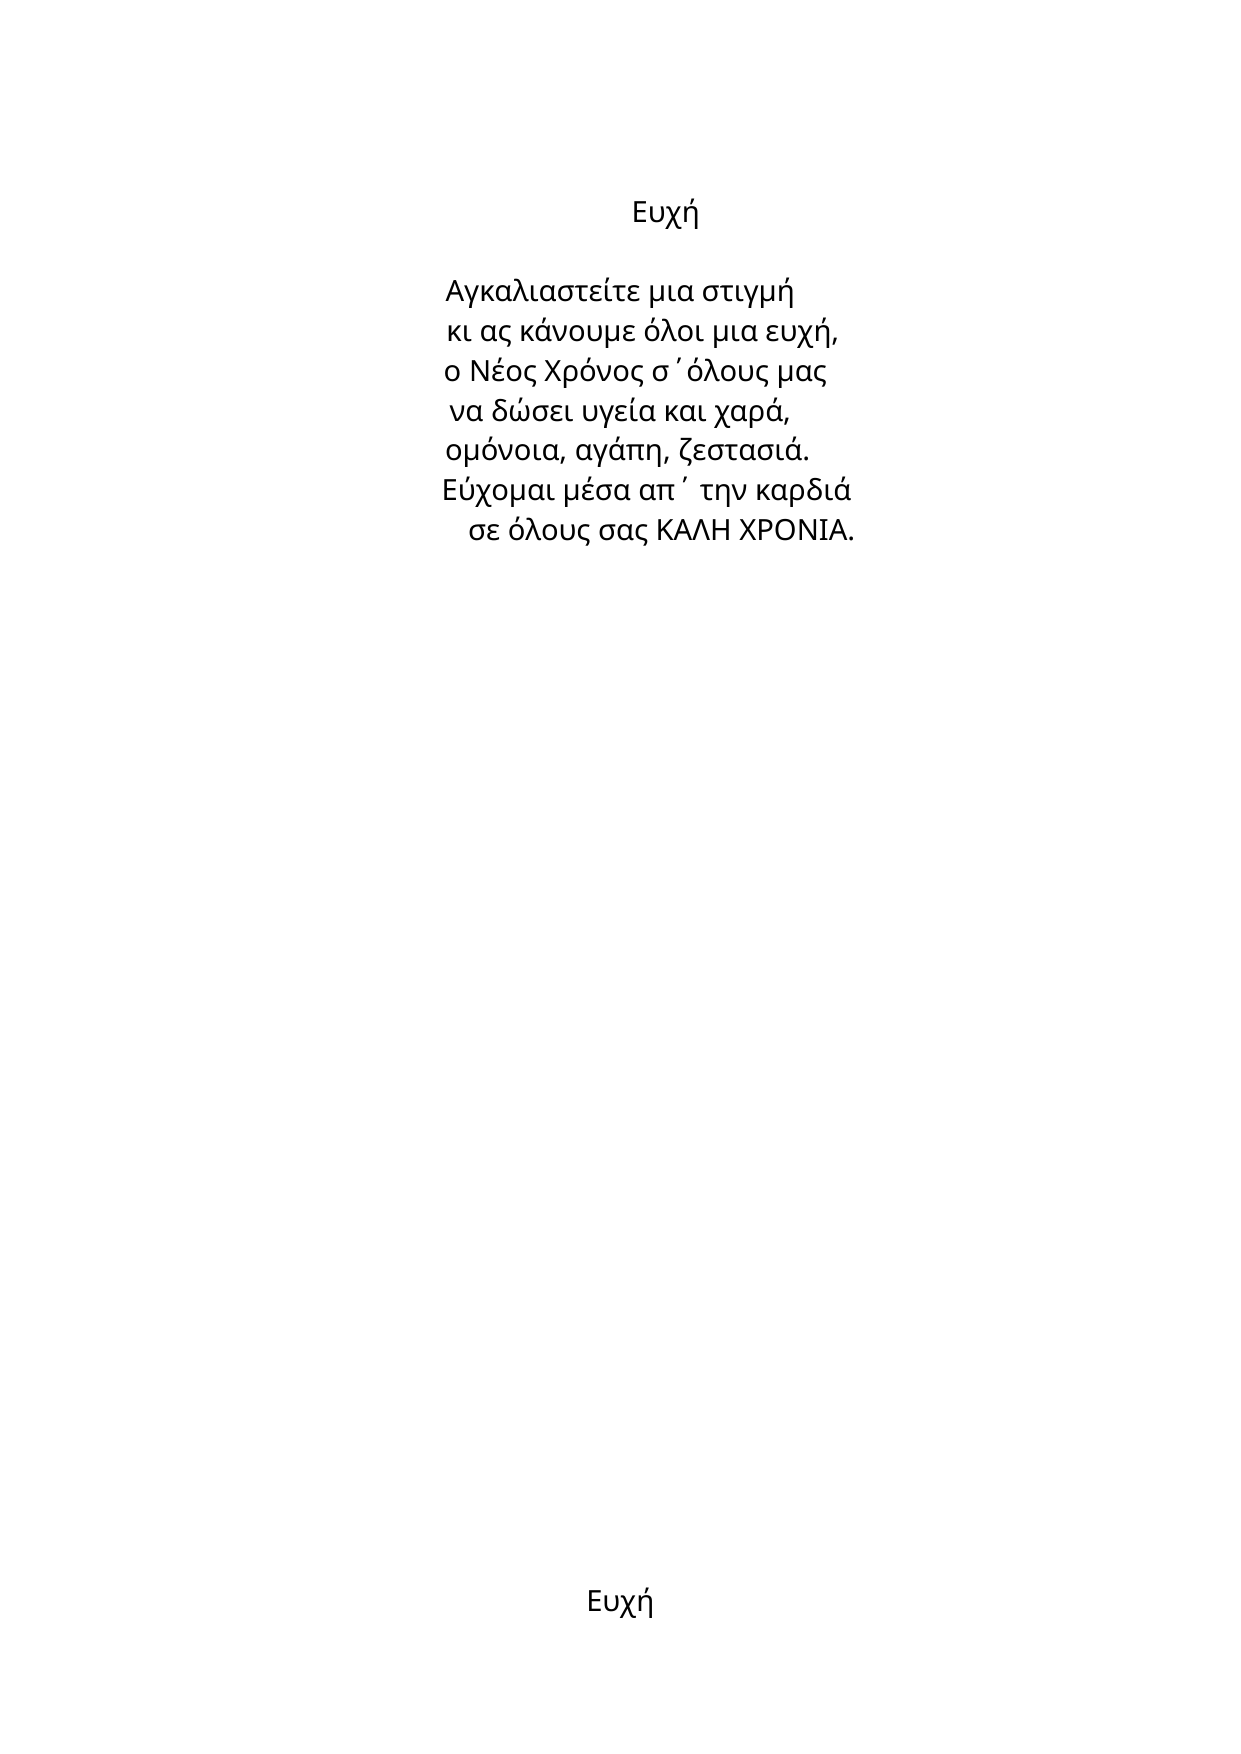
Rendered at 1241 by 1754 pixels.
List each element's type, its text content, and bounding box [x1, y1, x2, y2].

text Ευχή [118, 191, 1122, 231]
text ο Νέος Χρόνος σ΄όλους μας [118, 350, 1122, 390]
text κι ας κάνουμε όλοι μια ευχή, [118, 310, 1122, 350]
text Εύχομαι μέσα απ΄ την καρδιά [118, 469, 1122, 509]
text σε όλους σας ΚΑΛΗ ΧΡΟΝΙΑ. [118, 509, 1122, 548]
text να δώσει υγεία και χαρά, [118, 390, 1122, 429]
text Ευχή [118, 1580, 1122, 1620]
text Αγκαλιαστείτε μια στιγμή [118, 271, 1122, 310]
text ομόνοια, αγάπη, ζεστασιά. [118, 429, 1122, 469]
